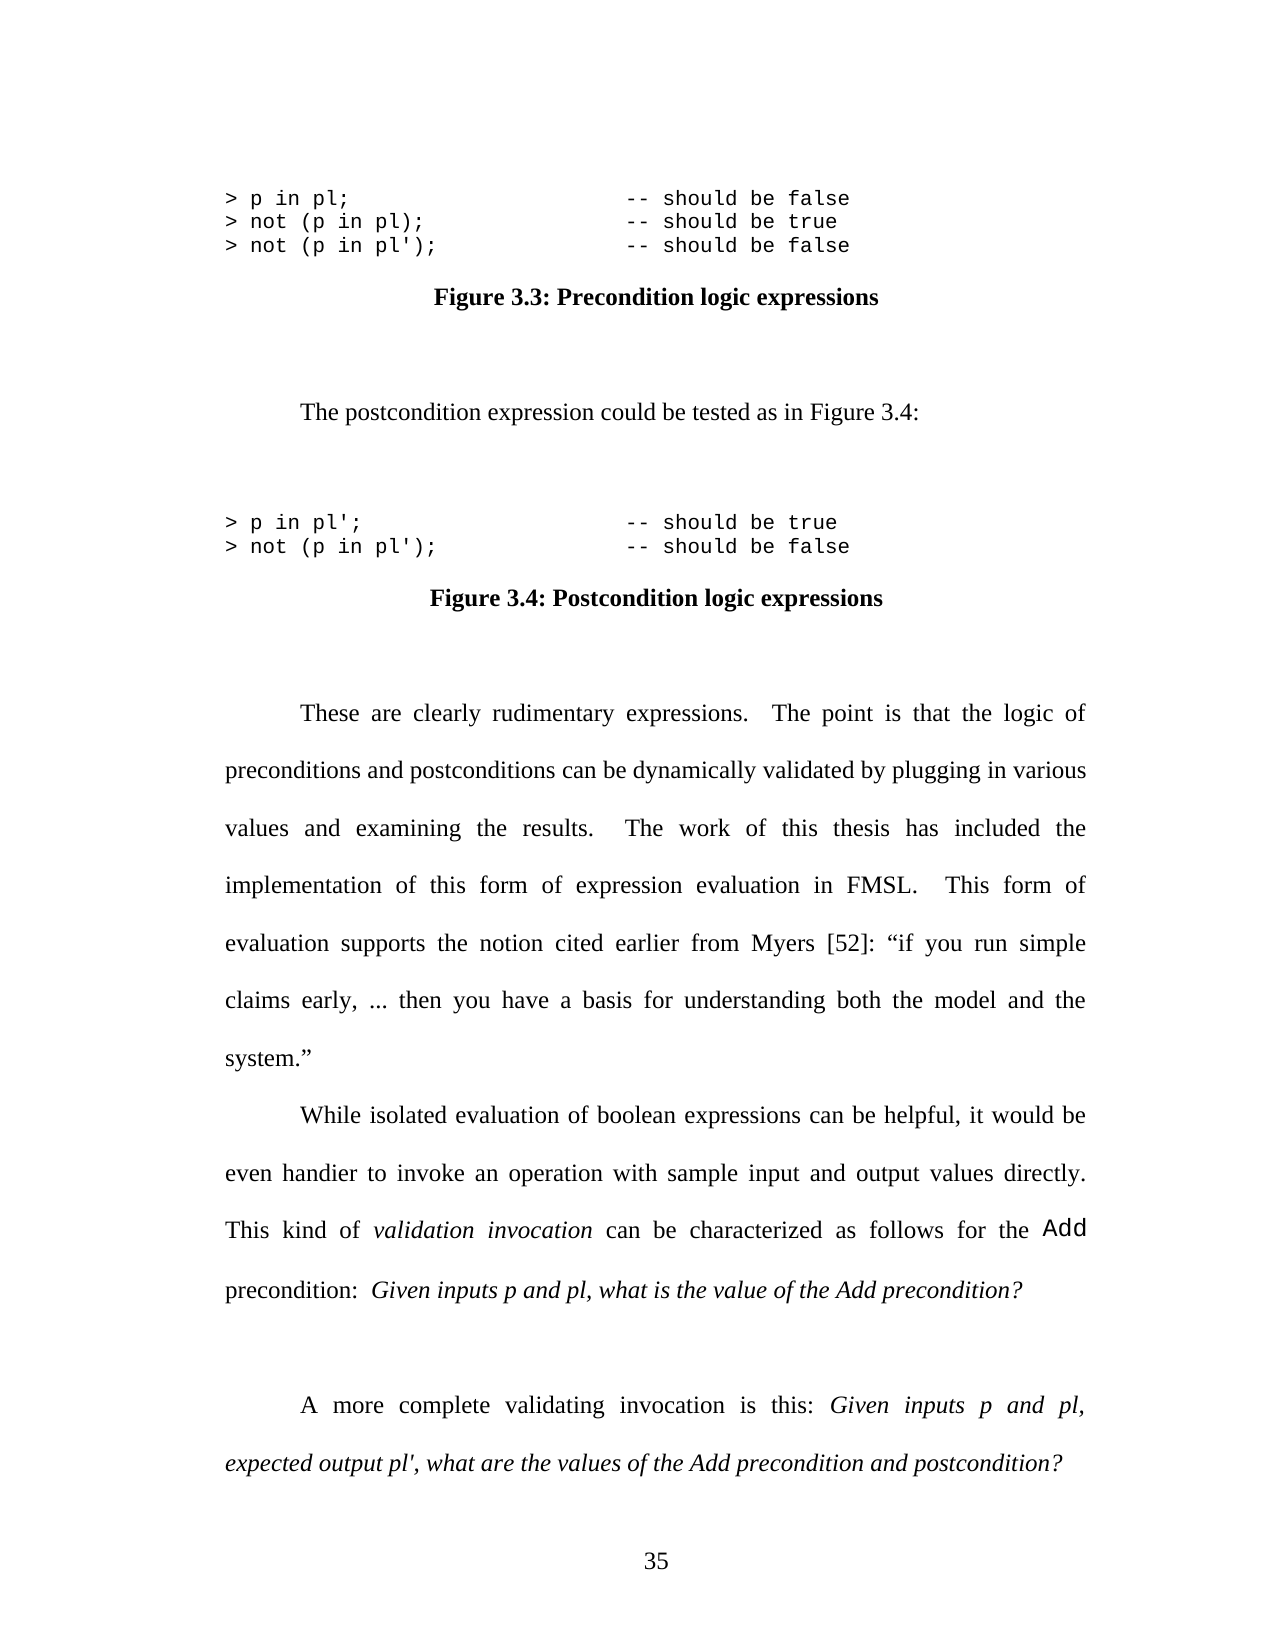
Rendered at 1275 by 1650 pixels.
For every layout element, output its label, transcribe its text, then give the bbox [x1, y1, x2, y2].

text > not (p in pl'); -- should be false [225, 235, 1087, 258]
text > not (p in pl'); -- should be false [225, 536, 1087, 559]
text Figure 3.4: Postcondition logic expressions [225, 583, 1087, 612]
text The postcondition expression could be tested as in Figure 3.4: [225, 397, 1087, 426]
text > not (p in pl); -- should be true [225, 211, 1087, 235]
text Figure 3.3: Precondition logic expressions [225, 282, 1087, 311]
text A more complete validating invocation is this: Given inputs p and pl, expected output pl', what are the values of the Add precondition and postcondition? [225, 1390, 1087, 1476]
text These are clearly rudimentary expressions. The point is that the logic of preconditions and postconditions can be dynamically validated by plugging in various values and examining the results. The work of this thesis has included the implementation of this form of expression evaluation in FMSL. This form of evaluation supports the notion cited earlier from Myers [52]: “if you run simple claims early, ... then you have a basis for understanding both the model and the system.” [225, 698, 1087, 1072]
text > p in pl; -- should be false [225, 187, 1087, 211]
text While isolated evaluation of boolean expressions can be helpful, it would be even handier to invoke an operation with sample input and output values directly. This kind of validation invocation can be characterized as follows for the Add precondition: Given inputs p and pl, what is the value of the Add precondition? [225, 1101, 1087, 1304]
text > p in pl'; -- should be true [225, 512, 1087, 536]
